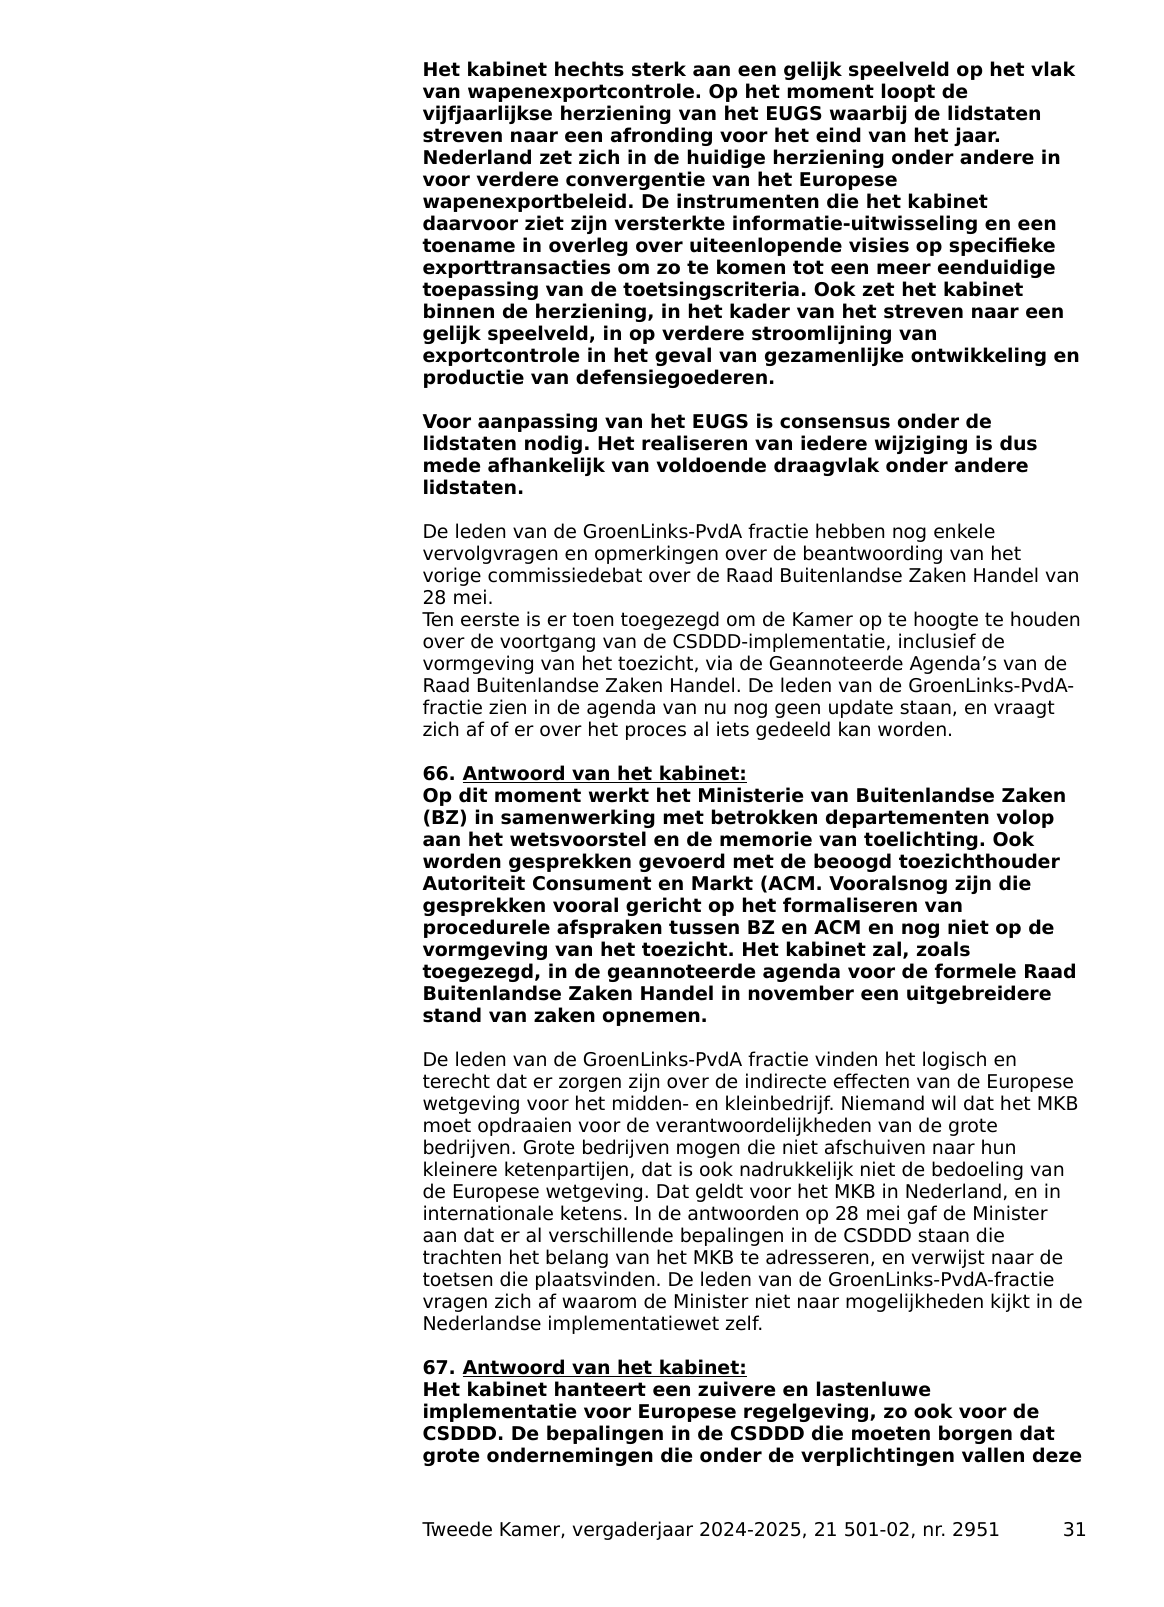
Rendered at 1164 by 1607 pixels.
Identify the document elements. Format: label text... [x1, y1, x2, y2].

text Ten eerste is er toen toegezegd om de Kamer op te hoogte te houden over de voortgang van de CSDDD-implementatie, inclusief de vormgeving van het toezicht, via de Geannoteerde Agenda’s van de Raad Buitenlandse Zaken Handel. De leden van de GroenLinks-PvdA-fractie zien in de agenda van nu nog geen update staan, en vraagt zich af of er over het proces al iets gedeeld kan worden. [422, 609, 1087, 741]
text De leden van de GroenLinks-PvdA fractie hebben nog enkele vervolgvragen en opmerkingen over de beantwoording van het vorige commissiedebat over de Raad Buitenlandse Zaken Handel van 28 mei. [422, 521, 1087, 609]
text 67. Antwoord van het kabinet: [422, 1357, 1087, 1379]
text Voor aanpassing van het EUGS is consensus onder de lidstaten nodig. Het realiseren van iedere wijziging is dus mede afhankelijk van voldoende draagvlak onder andere lidstaten. [422, 411, 1087, 499]
text 66. Antwoord van het kabinet: [422, 763, 1087, 785]
text De leden van de GroenLinks-PvdA fractie vinden het logisch en terecht dat er zorgen zijn over de indirecte effecten van de Europese wetgeving voor het midden- en kleinbedrijf. Niemand wil dat het MKB moet opdraaien voor de verantwoordelijkheden van de grote bedrijven. Grote bedrijven mogen die niet afschuiven naar hun kleinere ketenpartijen, dat is ook nadrukkelijk niet de bedoeling van de Europese wetgeving. Dat geldt voor het MKB in Nederland, en in internationale ketens. In de antwoorden op 28 mei gaf de Minister aan dat er al verschillende bepalingen in de CSDDD staan die trachten het belang van het MKB te adresseren, en verwijst naar de toetsen die plaatsvinden. De leden van de GroenLinks-PvdA-fractie vragen zich af waarom de Minister niet naar mogelijkheden kijkt in de Nederlandse implementatiewet zelf. [422, 1049, 1087, 1335]
text Op dit moment werkt het Ministerie van Buitenlandse Zaken (BZ) in samenwerking met betrokken departementen volop aan het wetsvoorstel en de memorie van toelichting. Ook worden gesprekken gevoerd met de beoogd toezichthouder Autoriteit Consument en Markt (ACM. Vooralsnog zijn die gesprekken vooral gericht op het formaliseren van procedurele afspraken tussen BZ en ACM en nog niet op de vormgeving van het toezicht. Het kabinet zal, zoals toegezegd, in de geannoteerde agenda voor de formele Raad Buitenlandse Zaken Handel in november een uitgebreidere stand van zaken opnemen. [422, 785, 1087, 1027]
text Het kabinet hanteert een zuivere en lastenluwe implementatie voor Europese regelgeving, zo ook voor de CSDDD. De bepalingen in de CSDDD die moeten borgen dat grote ondernemingen die onder de verplichtingen vallen deze [422, 1379, 1087, 1467]
text Het kabinet hechts sterk aan een gelijk speelveld op het vlak van wapenexportcontrole. Op het moment loopt de vijfjaarlijkse herziening van het EUGS waarbij de lidstaten streven naar een afronding voor het eind van het jaar. Nederland zet zich in de huidige herziening onder andere in voor verdere convergentie van het Europese wapenexportbeleid. De instrumenten die het kabinet daarvoor ziet zijn versterkte informatie-uitwisseling en een toename in overleg over uiteenlopende visies op specifieke exporttransacties om zo te komen tot een meer eenduidige toepassing van de toetsingscriteria. Ook zet het kabinet binnen de herziening, in het kader van het streven naar een gelijk speelveld, in op verdere stroomlijning van exportcontrole in het geval van gezamenlijke ontwikkeling en productie van defensiegoederen. [422, 59, 1087, 389]
